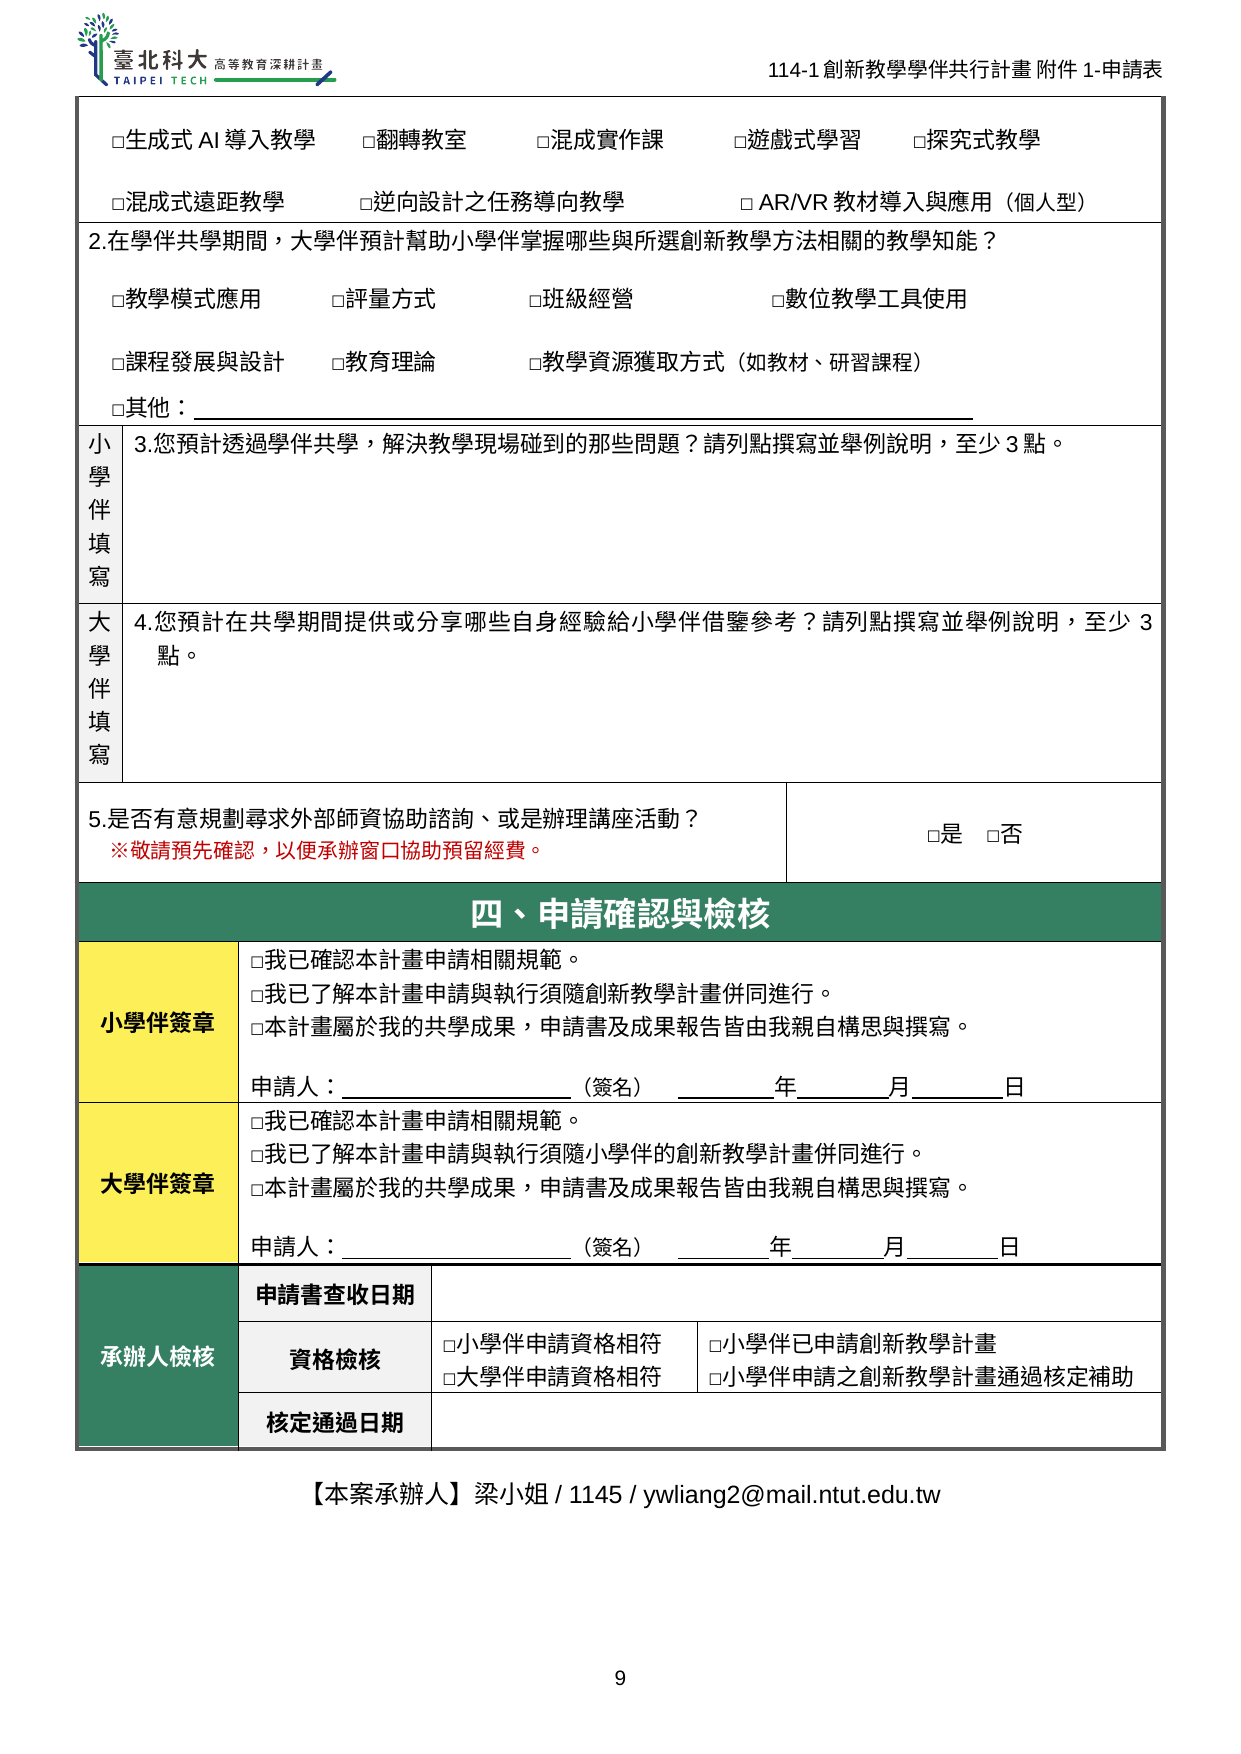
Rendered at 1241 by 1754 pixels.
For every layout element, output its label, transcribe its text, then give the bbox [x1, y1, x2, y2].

table_cell 資格檢核 [239, 1322, 431, 1392]
table_cell 小學伴填寫 [79, 426, 122, 603]
table_cell 大學伴填寫 [79, 604, 122, 782]
table_cell [432, 1266, 1161, 1321]
table_cell 四、申請確認與檢核 [79, 883, 1161, 941]
table_cell ☐小學伴已申請創新教學計畫 ☐小學伴申請之創新教學計畫通過核定補助 [698, 1322, 1161, 1392]
table_cell 承辦人檢核 [79, 1266, 238, 1446]
table_cell 2.在學伴共學期間，大學伴預計幫助小學伴掌握哪些與所選創新教學方法相關的教學知能？ ☐教學模式應用 ☐評量方式 ☐班級經營 ☐數位教學工具使用 ☐課程發展與設計 ☐教育理論 ☐教學資源獲取方式（如教材、研習課程） ☐其他： [79, 223, 1161, 425]
table_cell 核定通過日期 [239, 1393, 431, 1446]
table_cell 申請書查收日期 [239, 1266, 431, 1321]
text 【本案承辦人】梁小姐 / 1145 / ywliang2@mail.ntut.edu.tw [77, 1451, 1163, 1513]
table_cell 3.您預計透過學伴共學，解決教學現場碰到的那些問題？請列點撰寫並舉例說明，至少3點。 [123, 426, 1161, 603]
table_cell 4.您預計在共學期間提供或分享哪些自身經驗給小學伴借鑒參考？請列點撰寫並舉例說明，至少3點。 [123, 604, 1161, 782]
table_cell 小學伴簽章 [79, 942, 238, 1102]
table_cell [432, 1393, 1161, 1446]
table_cell ☐是 ☐否 [787, 783, 1161, 882]
table_cell 大學伴簽章 [79, 1103, 238, 1262]
table_cell ☐生成式AI導入教學 ☐翻轉教室 ☐混成實作課 ☐遊戲式學習 ☐探究式教學 ☐混成式遠距教學 ☐逆向設計之任務導向教學 ☐ AR/VR教材導入與應用（個人型） [79, 97, 1161, 222]
table_cell ☐我已確認本計畫申請相關規範。 ☐我已了解本計畫申請與執行須隨小學伴的創新教學計畫併同進行。 ☐本計畫屬於我的共學成果，申請書及成果報告皆由我親自構思與撰寫。 申請人： （簽名） 年 月 日 [239, 1103, 1161, 1262]
table_cell ☐小學伴申請資格相符 ☐大學伴申請資格相符 [432, 1322, 697, 1392]
table_cell 5.是否有意規劃尋求外部師資協助諮詢、或是辦理講座活動？ ※敬請預先確認，以便承辦窗口協助預留經費。 [79, 783, 786, 882]
table_cell ☐我已確認本計畫申請相關規範。 ☐我已了解本計畫申請與執行須隨創新教學計畫併同進行。 ☐本計畫屬於我的共學成果，申請書及成果報告皆由我親自構思與撰寫。 申請人： （簽名） 年 月 日 [239, 942, 1161, 1102]
